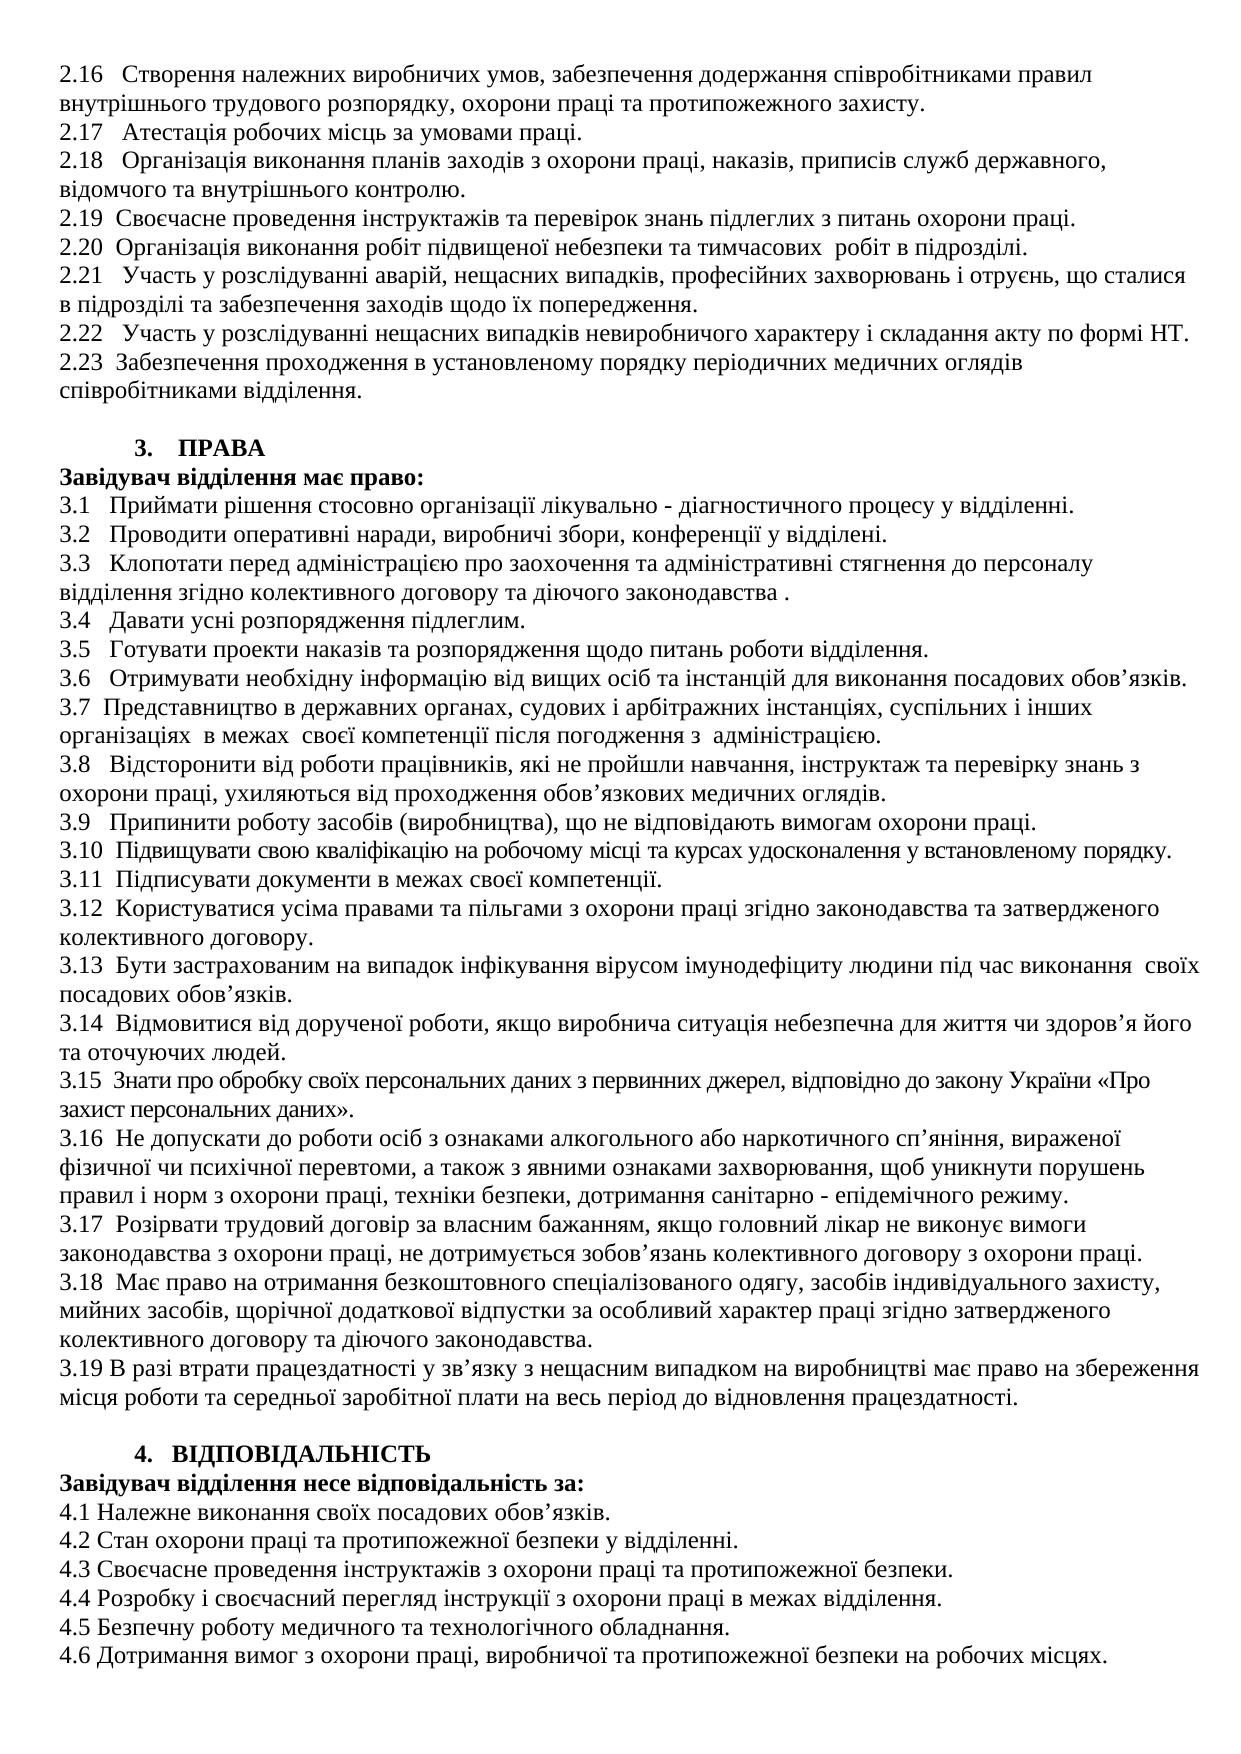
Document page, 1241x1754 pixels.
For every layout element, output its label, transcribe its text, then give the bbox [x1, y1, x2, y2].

text 2.16 Створення належних виробничих умов, забезпечення додержання співробітниками правил внутрішнього трудового розпорядку, охорони праці та протипожежного захисту. [59, 59, 1203, 117]
text 4.4 Розробку і своєчасний перегляд інструкції з охорони праці в межах відділення. [59, 1583, 1203, 1612]
text 3.17 Розірвати трудовий договір за власним бажанням, якщо головний лікар не виконує вимоги законодавства з охорони праці, не дотримується зобов’язань колективного договору з охорони праці. [59, 1209, 1203, 1267]
text 3.5 Готувати проекти наказів та розпорядження щодо питань роботи відділення. [59, 634, 1203, 663]
text 3.19 В разі втрати працездатності у зв’язку з нещасним випадком на виробництві має право на збереження місця роботи та середньої заробітної плати на весь період до відновлення працездатності. [59, 1353, 1203, 1410]
text 3.4 Давати усні розпорядження підлеглим. [59, 605, 1203, 634]
text 3.9 Припинити роботу засобів (виробництва), що не відповідають вимогам охорони праці. [59, 807, 1203, 835]
text 2.21 Участь у розслідуванні аварій, нещасних випадків, професійних захворювань і отруєнь, що сталися в підрозділі та забезпечення заходів щодо їх попередження. [59, 260, 1203, 318]
text 3.15 Знати про обробку своїх персональних даних з первинних джерел, відповідно до закону України «Про захист персональних даних». [59, 1065, 1203, 1123]
text 2.18 Організація виконання планів заходів з охорони праці, наказів, приписів служб державного, відомчого та внутрішнього контролю. [59, 145, 1203, 203]
text 3.16 Не допускати до роботи осіб з ознаками алкогольного або наркотичного сп’яніння, вираженої фізичної чи психічної перевтоми, а також з явними ознаками захворювання, щоб уникнути порушень правил і норм з охорони праці, техніки безпеки, дотримання санітарно - епідемічного режиму. [59, 1123, 1203, 1209]
text 3.6 Отримувати необхідну інформацію від вищих осіб та інстанцій для виконання посадових обов’язків. [59, 663, 1203, 692]
text 4.3 Своєчасне проведення інструктажів з охорони праці та протипожежної безпеки. [59, 1554, 1203, 1583]
text 4.6 Дотримання вимог з охорони праці, виробничої та протипожежної безпеки на робочих місцях. [59, 1640, 1203, 1669]
text 3.8 Відсторонити від роботи працівників, які не пройшли навчання, інструктаж та перевірку знань з охорони праці, ухиляються від проходження обов’язкових медичних оглядів. [59, 749, 1203, 807]
text 3.12 Користуватися усіма правами та пільгами з охорони праці згідно законодавства та затвердженого колективного договору. [59, 893, 1203, 950]
text 3.10 Підвищувати свою кваліфікацію на робочому місці та курсах удосконалення у встановленому порядку. [59, 835, 1203, 864]
text 3.18 Має право на отримання безкоштовного спеціалізованого одягу, засобів індивідуального захисту, мийних засобів, щорічної додаткової відпустки за особливий характер праці згідно затвердженого колективного договору та діючого законодавства. [59, 1267, 1203, 1353]
text 4.5 Безпечну роботу медичного та технологічного обладнання. [59, 1612, 1203, 1640]
text 3.1 Приймати рішення стосовно організації лікувально - діагностичного процесу у відділенні. [59, 490, 1203, 519]
text 4.1 Належне виконання своїх посадових обов’язків. [59, 1497, 1203, 1525]
text 4.2 Стан охорони праці та протипожежної безпеки у відділенні. [59, 1525, 1203, 1554]
text 3.3 Клопотати перед адміністрацією про заохочення та адміністративні стягнення до персоналу відділення згідно колективного договору та діючого законодавства . [59, 548, 1203, 605]
text 3.14 Відмовитися від дорученої роботи, якщо виробнича ситуація небезпечна для життя чи здоров’я його та оточуючих людей. [59, 1008, 1203, 1065]
text 2.17 Атестація робочих місць за умовами праці. [59, 117, 1203, 145]
text Завідувач відділення несе відповідальність за: [59, 1468, 1203, 1497]
text 3.7 Представництво в державних органах, судових і арбітражних інстанціях, суспільних і інших організаціях в межах своєї компетенції після погодження з адміністрацією. [59, 692, 1203, 749]
text 4. ВІДПОВІДАЛЬНІСТЬ [59, 1439, 1203, 1468]
text 3. ПРАВА [59, 433, 1203, 462]
text 2.23 Забезпечення проходження в установленому порядку періодичних медичних оглядів співробітниками відділення. [59, 347, 1203, 404]
text Завідувач відділення має право: [59, 462, 1203, 490]
text 3.2 Проводити оперативні наради, виробничі збори, конференції у відділені. [59, 519, 1203, 548]
text 2.22 Участь у розслідуванні нещасних випадків невиробничого характеру і складання акту по формі НТ. [59, 318, 1203, 347]
text 2.20 Організація виконання робіт підвищеної небезпеки та тимчасових робіт в підрозділі. [59, 232, 1203, 260]
text 3.13 Бути застрахованим на випадок інфікування вірусом імунодефіциту людини під час виконання своїх посадових обов’язків. [59, 950, 1203, 1008]
text 2.19 Своєчасне проведення інструктажів та перевірок знань підлеглих з питань охорони праці. [59, 203, 1203, 232]
text 3.11 Підписувати документи в межах своєї компетенції. [59, 864, 1203, 893]
